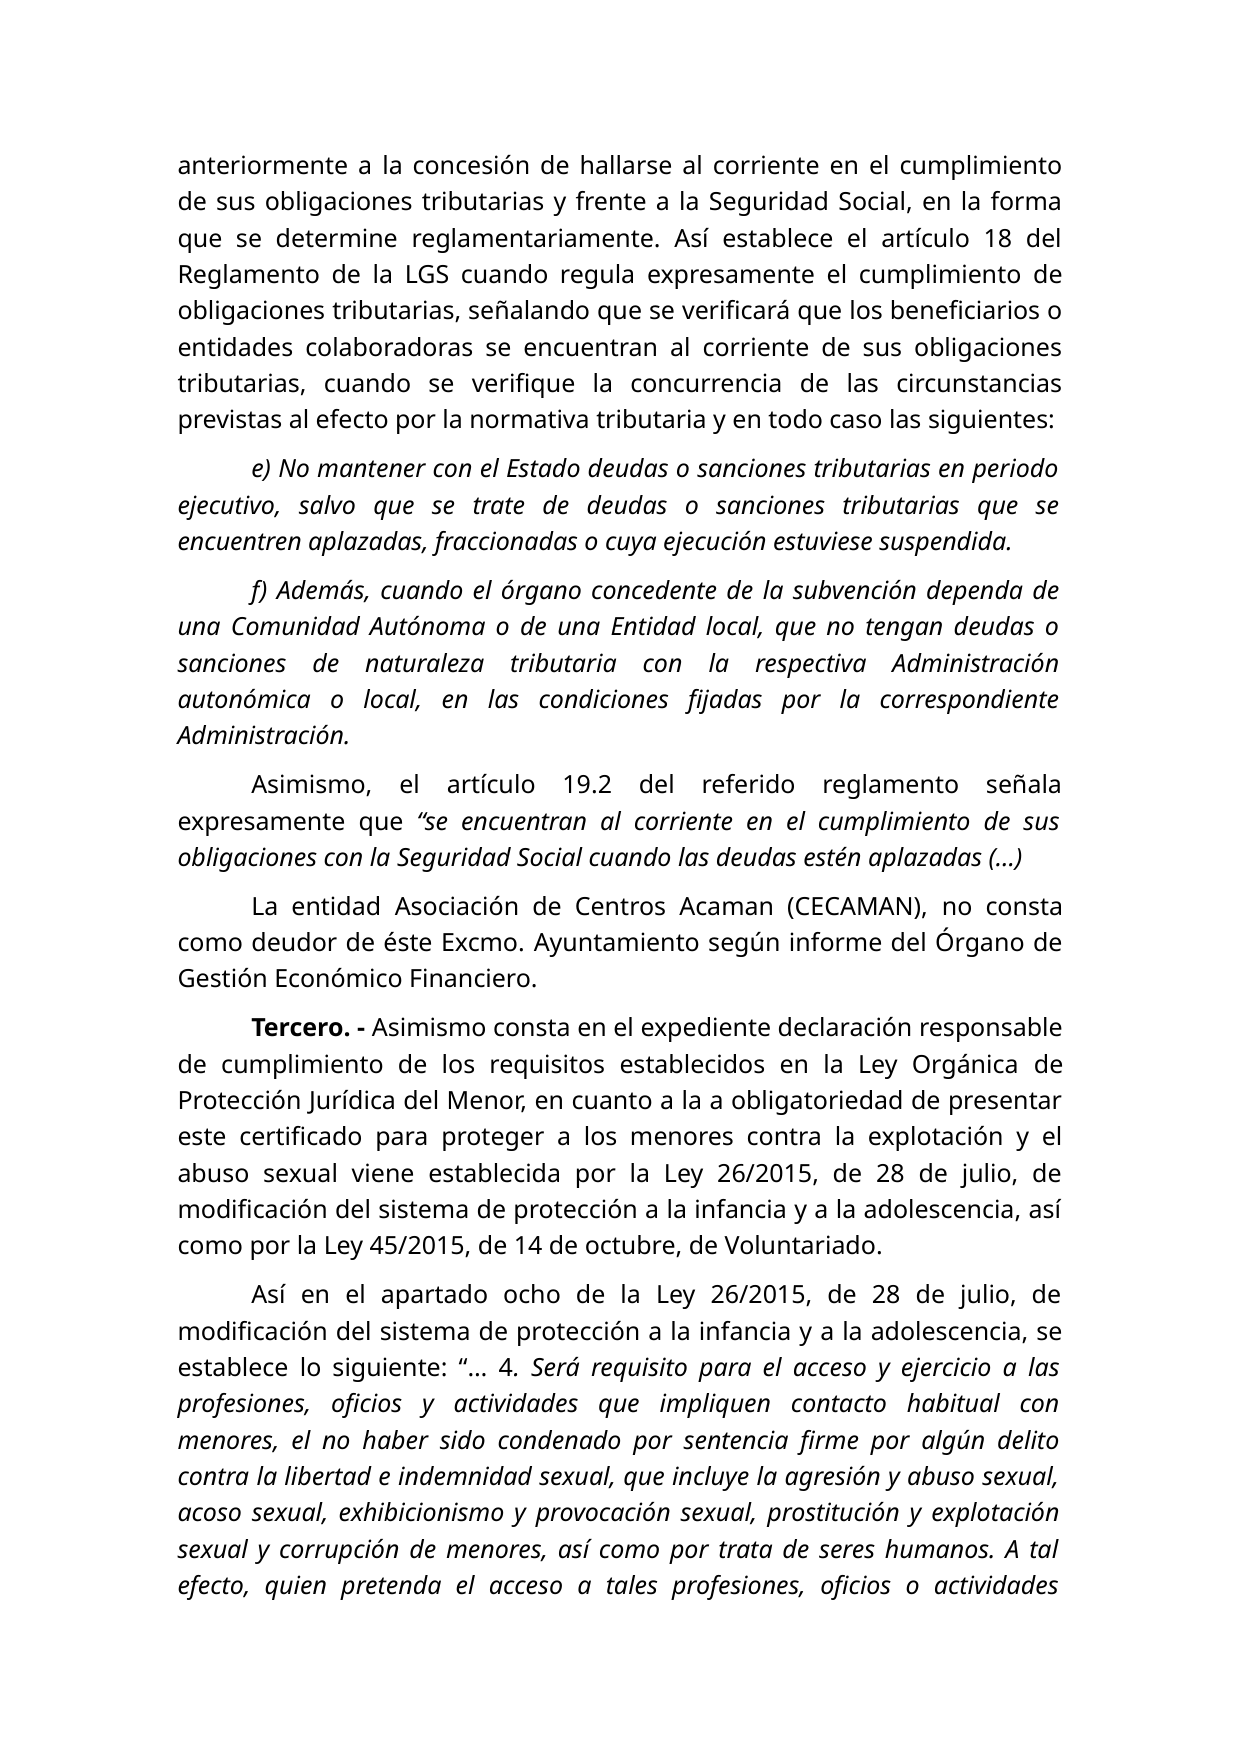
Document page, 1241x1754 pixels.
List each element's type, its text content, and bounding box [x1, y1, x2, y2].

subtitle anteriormente a la concesión de hallarse al corriente en el cumplimiento de sus obligaciones tributarias y frente a la Seguridad Social, en la forma que se determine reglamentariamente. Así establece el artículo 18 del Reglamento de la LGS cuando regula expresamente el cumplimiento de obligaciones tributarias, señalando que se verificará que los beneficiarios o entidades colaboradoras se encuentran al corriente de sus obligaciones tributarias, cuando se verifique la concurrencia de las circunstancias previstas al efecto por la normativa tributaria y en todo caso las siguientes: [177, 148, 1063, 436]
text Así en el apartado ocho de la Ley 26/2015, de 28 de julio, de modificación del sistema de protección a la infancia y a la adolescencia, se establece lo siguiente: “… 4. Será requisito para el acceso y ejercicio a las profesiones, oficios y actividades que impliquen contacto habitual con menores, el no haber sido condenado por sentencia firme por algún delito contra la libertad e indemnidad sexual, que incluye la agresión y abuso sexual, acoso sexual, exhibicionismo y provocación sexual, prostitución y explotación sexual y corrupción de menores, así como por trata de seres humanos. A tal efecto, quien pretenda el acceso a tales profesiones, oficios o actividades [177, 1277, 1063, 1602]
text e) No mantener con el Estado deudas o sanciones tributarias en periodo ejecutivo, salvo que se trate de deudas o sanciones tributarias que se encuentren aplazadas, fraccionadas o cuya ejecución estuviese suspendida. [177, 451, 1063, 558]
text Asimismo, el artículo 19.2 del referido reglamento señala expresamente que “se encuentran al corriente en el cumplimiento de sus obligaciones con la Seguridad Social cuando las deudas estén aplazadas (…) [177, 767, 1063, 873]
text La entidad Asociación de Centros Acaman (CECAMAN), no consta como deudor de éste Excmo. Ayuntamiento según informe del Órgano de Gestión Económico Financiero. [177, 888, 1063, 995]
text Tercero. - Asimismo consta en el expediente declaración responsable de cumplimiento de los requisitos establecidos en la Ley Orgánica de Protección Jurídica del Menor, en cuanto a la a obligatoriedad de presentar este certificado para proteger a los menores contra la explotación y el abuso sexual viene establecida por la Ley 26/2015, de 28 de julio, de modificación del sistema de protección a la infancia y a la adolescencia, así como por la Ley 45/2015, de 14 de octubre, de Voluntariado. [177, 1010, 1063, 1262]
text f) Además, cuando el órgano concedente de la subvención dependa de una Comunidad Autónoma o de una Entidad local, que no tengan deudas o sanciones de naturaleza tributaria con la respectiva Administración autonómica o local, en las condiciones fijadas por la correspondiente Administración. [177, 572, 1063, 752]
